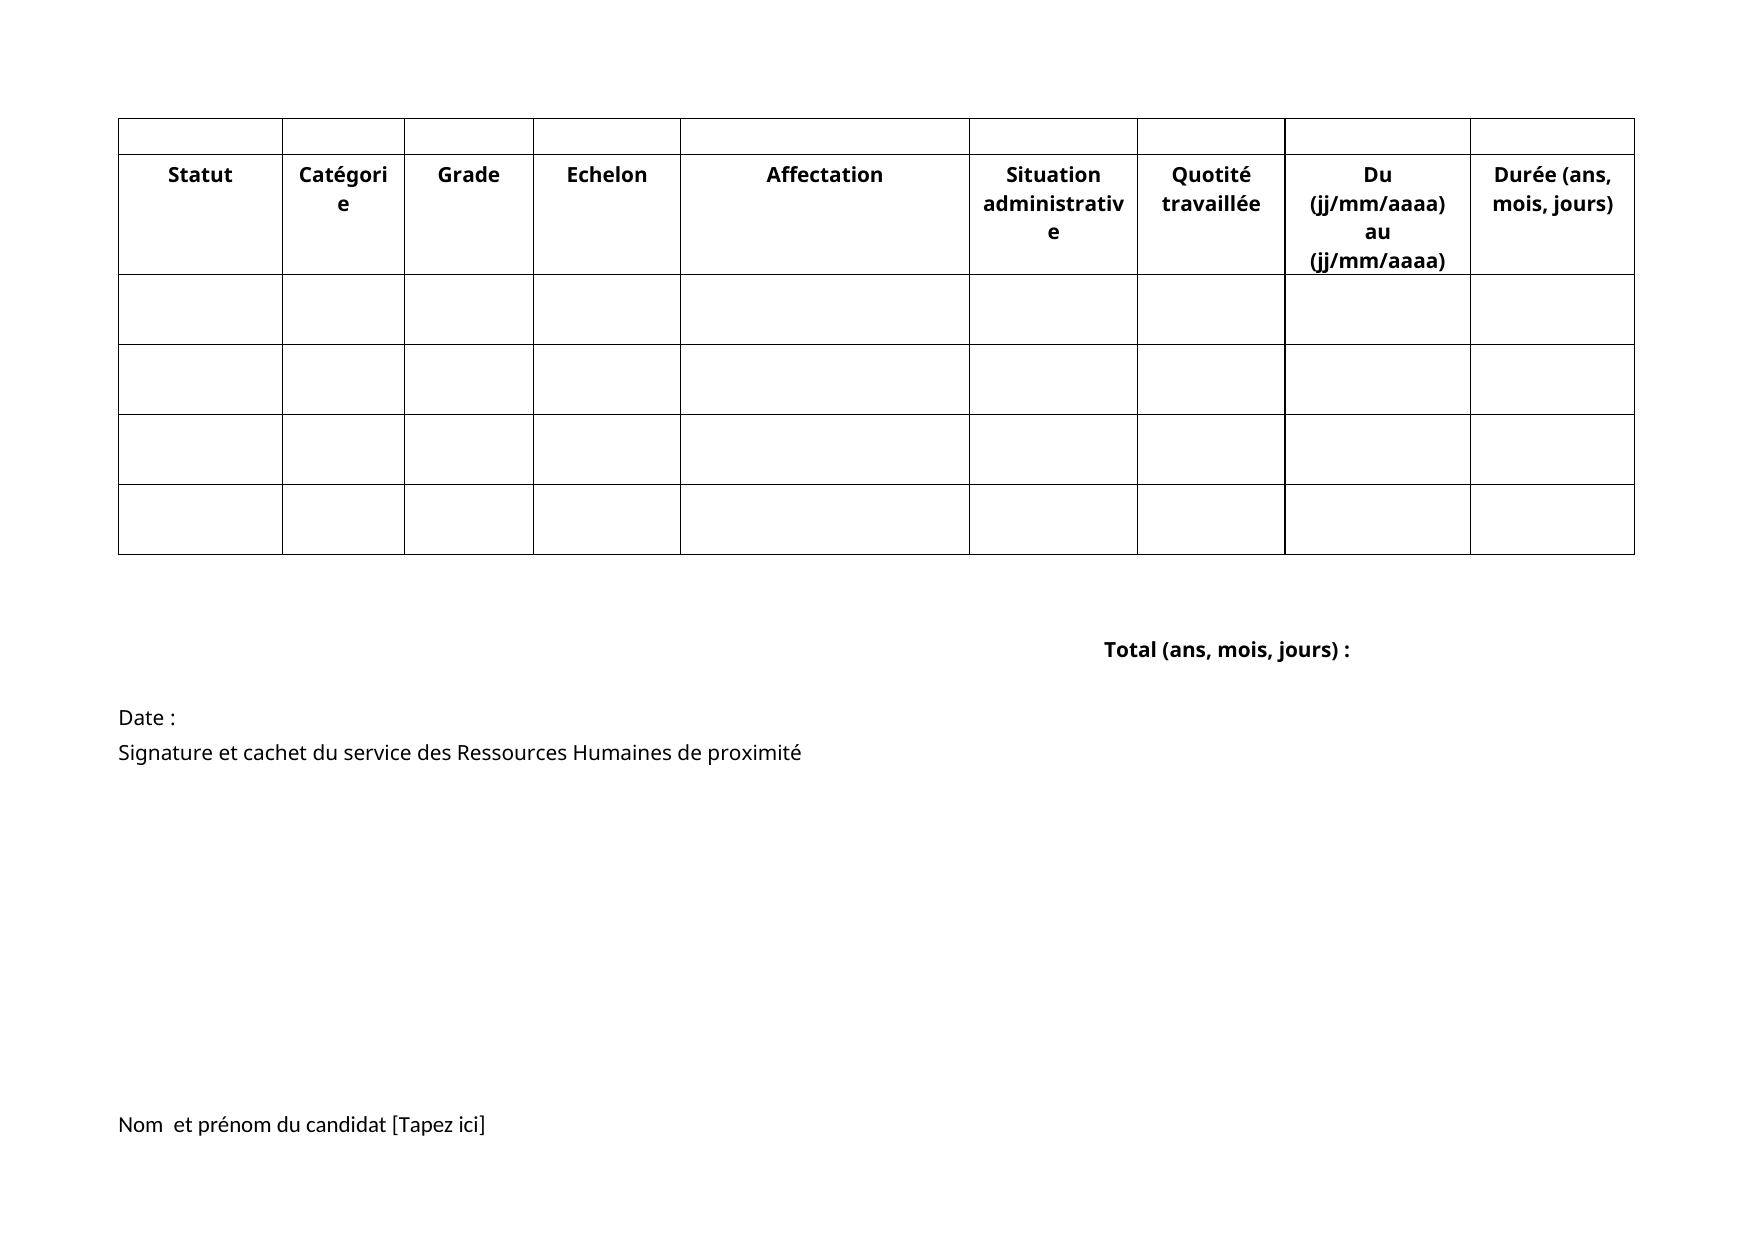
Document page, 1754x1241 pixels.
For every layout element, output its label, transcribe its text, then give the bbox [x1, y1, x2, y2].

table_cell [119, 119, 282, 153]
table_cell [534, 275, 680, 344]
table_cell [681, 119, 969, 153]
table_cell [534, 345, 680, 414]
table_cell [1286, 345, 1470, 414]
table_cell [681, 415, 969, 484]
table_cell [405, 275, 533, 344]
table_cell [534, 119, 680, 153]
text Signature et cachet du service des Ressources Humaines de proximité [118, 738, 1636, 766]
table_cell [1286, 415, 1470, 484]
table_cell [681, 485, 969, 553]
table_cell [1138, 119, 1284, 153]
table_cell [283, 485, 404, 553]
table_cell [1138, 415, 1284, 484]
table_cell Du (jj/mm/aaaa) au (jj/mm/aaaa) [1286, 155, 1470, 274]
table_cell [405, 119, 533, 153]
table_cell [1138, 345, 1284, 414]
table_cell [1471, 345, 1634, 414]
table_cell Statut [119, 155, 282, 274]
table_cell [1471, 119, 1634, 153]
table_cell [119, 485, 282, 553]
table_cell Quotité travaillée [1138, 155, 1284, 274]
table_cell [1471, 485, 1634, 553]
table_cell [970, 485, 1137, 553]
table_cell [119, 415, 282, 484]
table_cell [1471, 275, 1634, 344]
table_cell [681, 345, 969, 414]
table_cell [534, 415, 680, 484]
table_cell [283, 119, 404, 153]
table_cell [405, 345, 533, 414]
table_cell Durée (ans, mois, jours) [1471, 155, 1634, 274]
table_cell [1286, 119, 1470, 153]
table_cell Affectation [681, 155, 969, 274]
text Total (ans, mois, jours) : [118, 635, 1636, 663]
table_cell [283, 275, 404, 344]
table_cell Grade [405, 155, 533, 274]
table_cell [534, 485, 680, 553]
table_cell [405, 415, 533, 484]
text Date : [118, 703, 1636, 732]
table_cell [283, 345, 404, 414]
table_cell [1138, 275, 1284, 344]
table_cell [681, 275, 969, 344]
table_cell [119, 275, 282, 344]
table_cell [405, 485, 533, 553]
table_cell [1286, 275, 1470, 344]
table_cell [1286, 485, 1470, 553]
table_cell [119, 345, 282, 414]
table_cell [970, 415, 1137, 484]
table_cell [283, 415, 404, 484]
table_cell [970, 345, 1137, 414]
table_cell [970, 119, 1137, 153]
table_cell Situation administrative [970, 155, 1137, 274]
table_cell Echelon [534, 155, 680, 274]
table_cell [1138, 485, 1284, 553]
table_cell Catégorie [283, 155, 404, 274]
table_cell [970, 275, 1137, 344]
table_cell [1471, 415, 1634, 484]
